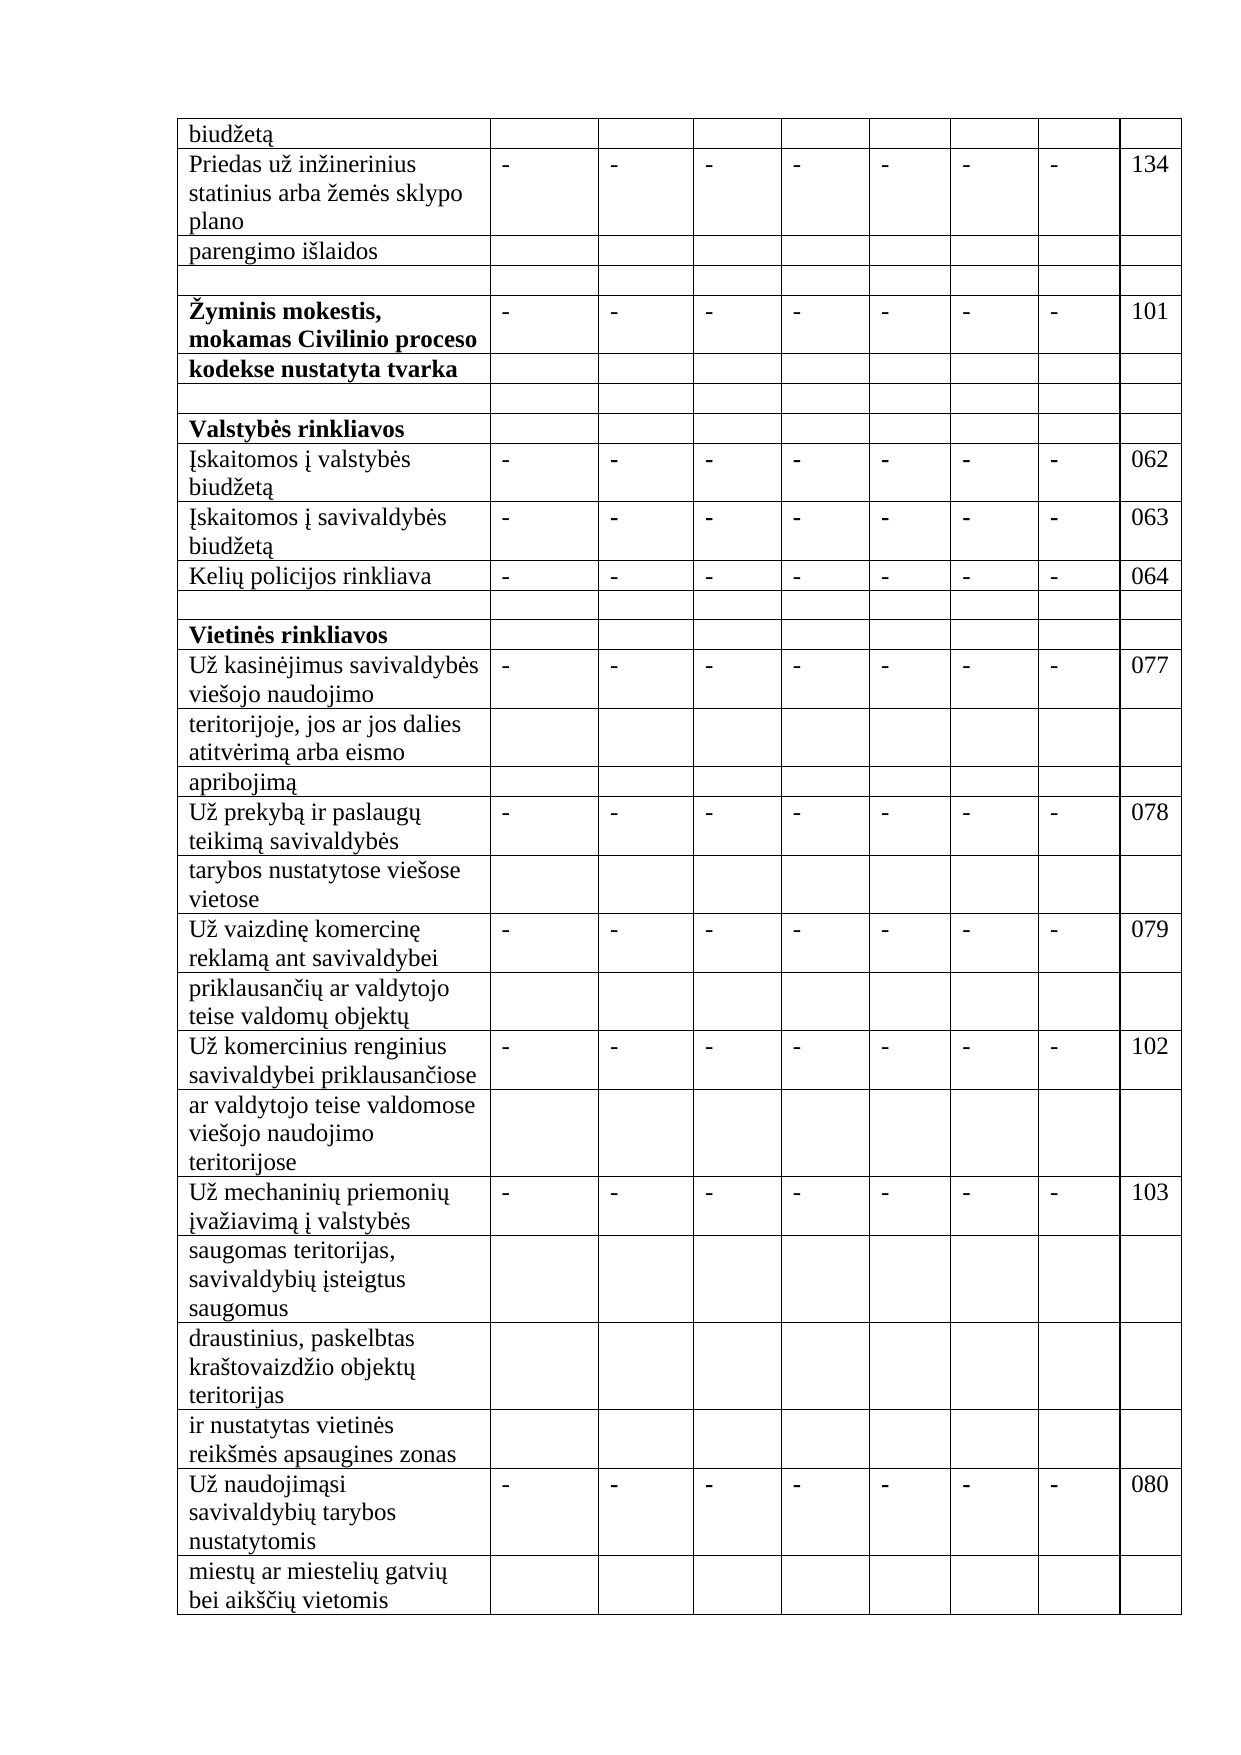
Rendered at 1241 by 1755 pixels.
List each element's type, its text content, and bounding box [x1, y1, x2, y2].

table_cell [694, 266, 781, 295]
table_cell [1121, 591, 1181, 619]
table_cell - [694, 914, 781, 972]
table_cell - [782, 561, 869, 589]
table_cell [491, 1090, 598, 1176]
table_cell [870, 384, 950, 413]
table_cell [694, 1556, 781, 1613]
table_cell - [599, 1177, 693, 1234]
table_cell [1121, 1323, 1181, 1409]
table_cell [1039, 620, 1119, 649]
table_cell [694, 1410, 781, 1468]
table_cell [1039, 1090, 1119, 1176]
table_cell [599, 1090, 693, 1176]
table_cell - [782, 502, 869, 560]
table_cell [1121, 236, 1181, 265]
table_cell [951, 620, 1038, 649]
table_cell [491, 709, 598, 766]
table_cell draustinius, paskelbtas kraštovaizdžio objektų teritorijas [178, 1323, 490, 1409]
table_cell - [491, 1177, 598, 1234]
table_cell - [1039, 1031, 1119, 1089]
table_cell [782, 236, 869, 265]
table_cell - [1039, 149, 1119, 235]
table_cell [870, 1410, 950, 1468]
table_cell [599, 354, 693, 383]
table_cell [1039, 709, 1119, 766]
table_cell - [951, 1177, 1038, 1234]
table_cell [782, 591, 869, 619]
table_cell - [870, 444, 950, 501]
table_cell biudžetą [178, 119, 490, 148]
table_cell - [1039, 561, 1119, 589]
table_cell [870, 414, 950, 443]
table_cell [491, 767, 598, 796]
table_cell [1039, 414, 1119, 443]
table_cell [1039, 236, 1119, 265]
table_cell [870, 354, 950, 383]
table_cell [599, 119, 693, 148]
table_cell [951, 236, 1038, 265]
table_cell priklausančių ar valdytojo teise valdomų objektų [178, 973, 490, 1030]
table_cell - [491, 149, 598, 235]
table_cell [694, 236, 781, 265]
table_cell - [491, 502, 598, 560]
table_cell [951, 1556, 1038, 1613]
table_cell - [1039, 1177, 1119, 1234]
table_cell [782, 1556, 869, 1613]
table_cell - [599, 1031, 693, 1089]
table_cell - [951, 296, 1038, 353]
table_cell - [599, 650, 693, 708]
table_cell [599, 1236, 693, 1322]
table_cell [491, 1236, 598, 1322]
table_cell [491, 266, 598, 295]
table_cell [491, 1323, 598, 1409]
table_cell - [951, 797, 1038, 854]
table_cell [951, 266, 1038, 295]
table_cell [782, 1090, 869, 1176]
table_cell 080 [1121, 1469, 1181, 1555]
table_cell - [870, 149, 950, 235]
table_cell [951, 1090, 1038, 1176]
table_cell [491, 1556, 598, 1613]
table_cell [1121, 620, 1181, 649]
table_cell - [870, 650, 950, 708]
table_cell [951, 767, 1038, 796]
table_cell Priedas už inžinerinius statinius arba žemės sklypo plano [178, 149, 490, 235]
table_cell [599, 856, 693, 913]
table_cell [599, 1556, 693, 1613]
table_cell - [491, 444, 598, 501]
table_cell [694, 414, 781, 443]
table_cell - [491, 296, 598, 353]
table_cell - [694, 149, 781, 235]
table_cell 079 [1121, 914, 1181, 972]
table_cell - [599, 797, 693, 854]
table_cell ir nustatytas vietinės reikšmės apsaugines zonas [178, 1410, 490, 1468]
table_cell [870, 591, 950, 619]
table_cell Įskaitomos į valstybės biudžetą [178, 444, 490, 501]
table_cell 077 [1121, 650, 1181, 708]
table_cell - [951, 444, 1038, 501]
table_cell - [782, 797, 869, 854]
table_cell [694, 620, 781, 649]
table_cell [491, 414, 598, 443]
table_cell [870, 1090, 950, 1176]
table_cell [1039, 1323, 1119, 1409]
table_cell [782, 266, 869, 295]
table_cell - [951, 1469, 1038, 1555]
table_cell [694, 767, 781, 796]
table_cell ar valdytojo teise valdomose viešojo naudojimo teritorijose [178, 1090, 490, 1176]
table_cell [694, 856, 781, 913]
table_cell [1039, 591, 1119, 619]
table_cell [1121, 266, 1181, 295]
table_cell [599, 973, 693, 1030]
table_cell 103 [1121, 1177, 1181, 1234]
table_cell [782, 1323, 869, 1409]
table_cell Už prekybą ir paslaugų teikimą savivaldybės [178, 797, 490, 854]
table_cell - [491, 561, 598, 589]
table_cell [491, 236, 598, 265]
table_cell [1121, 1090, 1181, 1176]
table_cell [951, 856, 1038, 913]
table_cell [870, 856, 950, 913]
table_cell [1121, 1410, 1181, 1468]
table_cell - [782, 296, 869, 353]
table_cell - [491, 650, 598, 708]
table_cell - [782, 149, 869, 235]
table_cell [951, 973, 1038, 1030]
table_cell [599, 236, 693, 265]
table_cell - [694, 650, 781, 708]
table_cell - [1039, 914, 1119, 972]
table_cell [1121, 354, 1181, 383]
table_cell - [782, 1177, 869, 1234]
table_cell - [694, 1469, 781, 1555]
table_cell - [1039, 444, 1119, 501]
table_cell [1121, 1236, 1181, 1322]
table_cell - [870, 296, 950, 353]
table_cell kodekse nustatyta tvarka [178, 354, 490, 383]
table_cell Valstybės rinkliavos [178, 414, 490, 443]
table_cell [694, 709, 781, 766]
table_cell - [1039, 502, 1119, 560]
table_cell Įskaitomos į savivaldybės biudžetą [178, 502, 490, 560]
table_cell 102 [1121, 1031, 1181, 1089]
table_cell - [870, 502, 950, 560]
table_cell [1039, 354, 1119, 383]
table_cell [870, 620, 950, 649]
table_cell [694, 354, 781, 383]
table_cell [1121, 856, 1181, 913]
table_cell - [951, 149, 1038, 235]
table_cell - [782, 1031, 869, 1089]
table_cell [694, 119, 781, 148]
table_cell [178, 591, 490, 619]
table_cell [491, 354, 598, 383]
table_cell [951, 384, 1038, 413]
table_cell [951, 709, 1038, 766]
table_cell [491, 973, 598, 1030]
table_cell [951, 354, 1038, 383]
table_cell [694, 591, 781, 619]
table_cell [1039, 856, 1119, 913]
table_cell [491, 119, 598, 148]
table_cell [951, 1236, 1038, 1322]
table_cell [694, 973, 781, 1030]
table_cell 064 [1121, 561, 1181, 589]
table_cell Kelių policijos rinkliava [178, 561, 490, 589]
table_cell [782, 384, 869, 413]
table_cell [491, 1410, 598, 1468]
table_cell parengimo išlaidos [178, 236, 490, 265]
table_cell [1039, 1556, 1119, 1613]
table_cell [1121, 384, 1181, 413]
table_cell - [951, 914, 1038, 972]
table_cell [599, 1410, 693, 1468]
table_cell [491, 620, 598, 649]
table_cell 078 [1121, 797, 1181, 854]
table_cell - [599, 914, 693, 972]
table_cell - [951, 1031, 1038, 1089]
table_cell [491, 384, 598, 413]
table_cell [178, 384, 490, 413]
table_cell - [951, 119, 1038, 148]
table_cell [782, 856, 869, 913]
table_cell [599, 414, 693, 443]
table_cell - [782, 119, 869, 148]
table_cell [870, 1236, 950, 1322]
table_cell [599, 591, 693, 619]
table_cell [870, 767, 950, 796]
table_cell Už vaizdinę komercinę reklamą ant savivaldybei [178, 914, 490, 972]
table_cell [1039, 384, 1119, 413]
table_cell - [951, 650, 1038, 708]
table_cell [870, 973, 950, 1030]
table_cell - [1039, 296, 1119, 353]
table_cell - [599, 296, 693, 353]
table_cell [599, 266, 693, 295]
table_cell [870, 1556, 950, 1613]
table_cell [951, 414, 1038, 443]
table_cell [491, 856, 598, 913]
table_cell [694, 384, 781, 413]
table_cell - [870, 1031, 950, 1089]
table_cell - [1039, 119, 1119, 148]
table_cell [951, 1410, 1038, 1468]
table_cell [870, 266, 950, 295]
table_cell - [870, 119, 950, 148]
table_cell - [694, 502, 781, 560]
table_cell [1039, 973, 1119, 1030]
table_cell - [870, 914, 950, 972]
table_cell - [870, 797, 950, 854]
table_cell - [491, 914, 598, 972]
table_cell - [782, 650, 869, 708]
table_cell [782, 767, 869, 796]
table_cell - [870, 1177, 950, 1234]
table_cell - [694, 296, 781, 353]
table_cell - [1039, 797, 1119, 854]
table_cell - [1121, 119, 1181, 148]
table_cell [782, 354, 869, 383]
table_cell [178, 266, 490, 295]
table_cell - [491, 1469, 598, 1555]
table_cell - [694, 444, 781, 501]
table_cell [694, 1090, 781, 1176]
table_cell [1039, 1236, 1119, 1322]
table_cell - [870, 1469, 950, 1555]
table_cell Už komercinius renginius savivaldybei priklausančiose [178, 1031, 490, 1089]
table_cell Žyminis mokestis, mokamas Civilinio proceso [178, 296, 490, 353]
table_cell [599, 1323, 693, 1409]
table_cell [1121, 414, 1181, 443]
table_cell [599, 384, 693, 413]
table_cell - [1039, 1469, 1119, 1555]
table_cell - [870, 561, 950, 589]
table_cell - [951, 502, 1038, 560]
table_cell [782, 1410, 869, 1468]
table_cell [599, 620, 693, 649]
table_cell miestų ar miestelių gatvių bei aikščių vietomis [178, 1556, 490, 1613]
table_cell - [782, 914, 869, 972]
table_cell 062 [1121, 444, 1181, 501]
table_cell Už mechaninių priemonių įvažiavimą į valstybės [178, 1177, 490, 1234]
table_cell apribojimą [178, 767, 490, 796]
table_cell - [694, 797, 781, 854]
table_cell - [599, 444, 693, 501]
table_cell - [491, 797, 598, 854]
table_cell - [694, 1177, 781, 1234]
table_cell - [694, 1031, 781, 1089]
table_cell - [599, 1469, 693, 1555]
table_cell [870, 236, 950, 265]
table_cell [782, 709, 869, 766]
table_cell [782, 620, 869, 649]
table_cell 063 [1121, 502, 1181, 560]
table_cell [1121, 973, 1181, 1030]
table_cell Už naudojimąsi savivaldybių tarybos nustatytomis [178, 1469, 490, 1555]
table_cell - [599, 561, 693, 589]
table_cell Už kasinėjimus savivaldybės viešojo naudojimo [178, 650, 490, 708]
table_cell tarybos nustatytose viešose vietose [178, 856, 490, 913]
table_cell saugomas teritorijas, savivaldybių įsteigtus saugomus [178, 1236, 490, 1322]
table_cell [782, 973, 869, 1030]
table_cell [1121, 1556, 1181, 1613]
table_cell [694, 1236, 781, 1322]
table_cell 101 [1121, 296, 1181, 353]
table_cell [1121, 767, 1181, 796]
table_cell [951, 1323, 1038, 1409]
table_cell - [951, 561, 1038, 589]
table_cell [782, 414, 869, 443]
table_cell Vietinės rinkliavos [178, 620, 490, 649]
table_cell teritorijoje, jos ar jos dalies atitvėrimą arba eismo [178, 709, 490, 766]
table_cell [1039, 1410, 1119, 1468]
table_cell [951, 591, 1038, 619]
table_cell [694, 1323, 781, 1409]
table_cell - [491, 1031, 598, 1089]
table_cell - [1039, 650, 1119, 708]
table_cell [1039, 767, 1119, 796]
table_cell [491, 591, 598, 619]
table_cell [599, 709, 693, 766]
table_cell [782, 1236, 869, 1322]
table_cell [1121, 709, 1181, 766]
table_cell [870, 709, 950, 766]
table_cell - [599, 149, 693, 235]
table_cell - [694, 561, 781, 589]
table_cell - [782, 1469, 869, 1555]
table_cell [870, 1323, 950, 1409]
table_cell [1039, 266, 1119, 295]
table_cell - [782, 444, 869, 501]
table_cell 134 [1121, 149, 1181, 235]
table_cell - [599, 502, 693, 560]
table_cell [599, 767, 693, 796]
